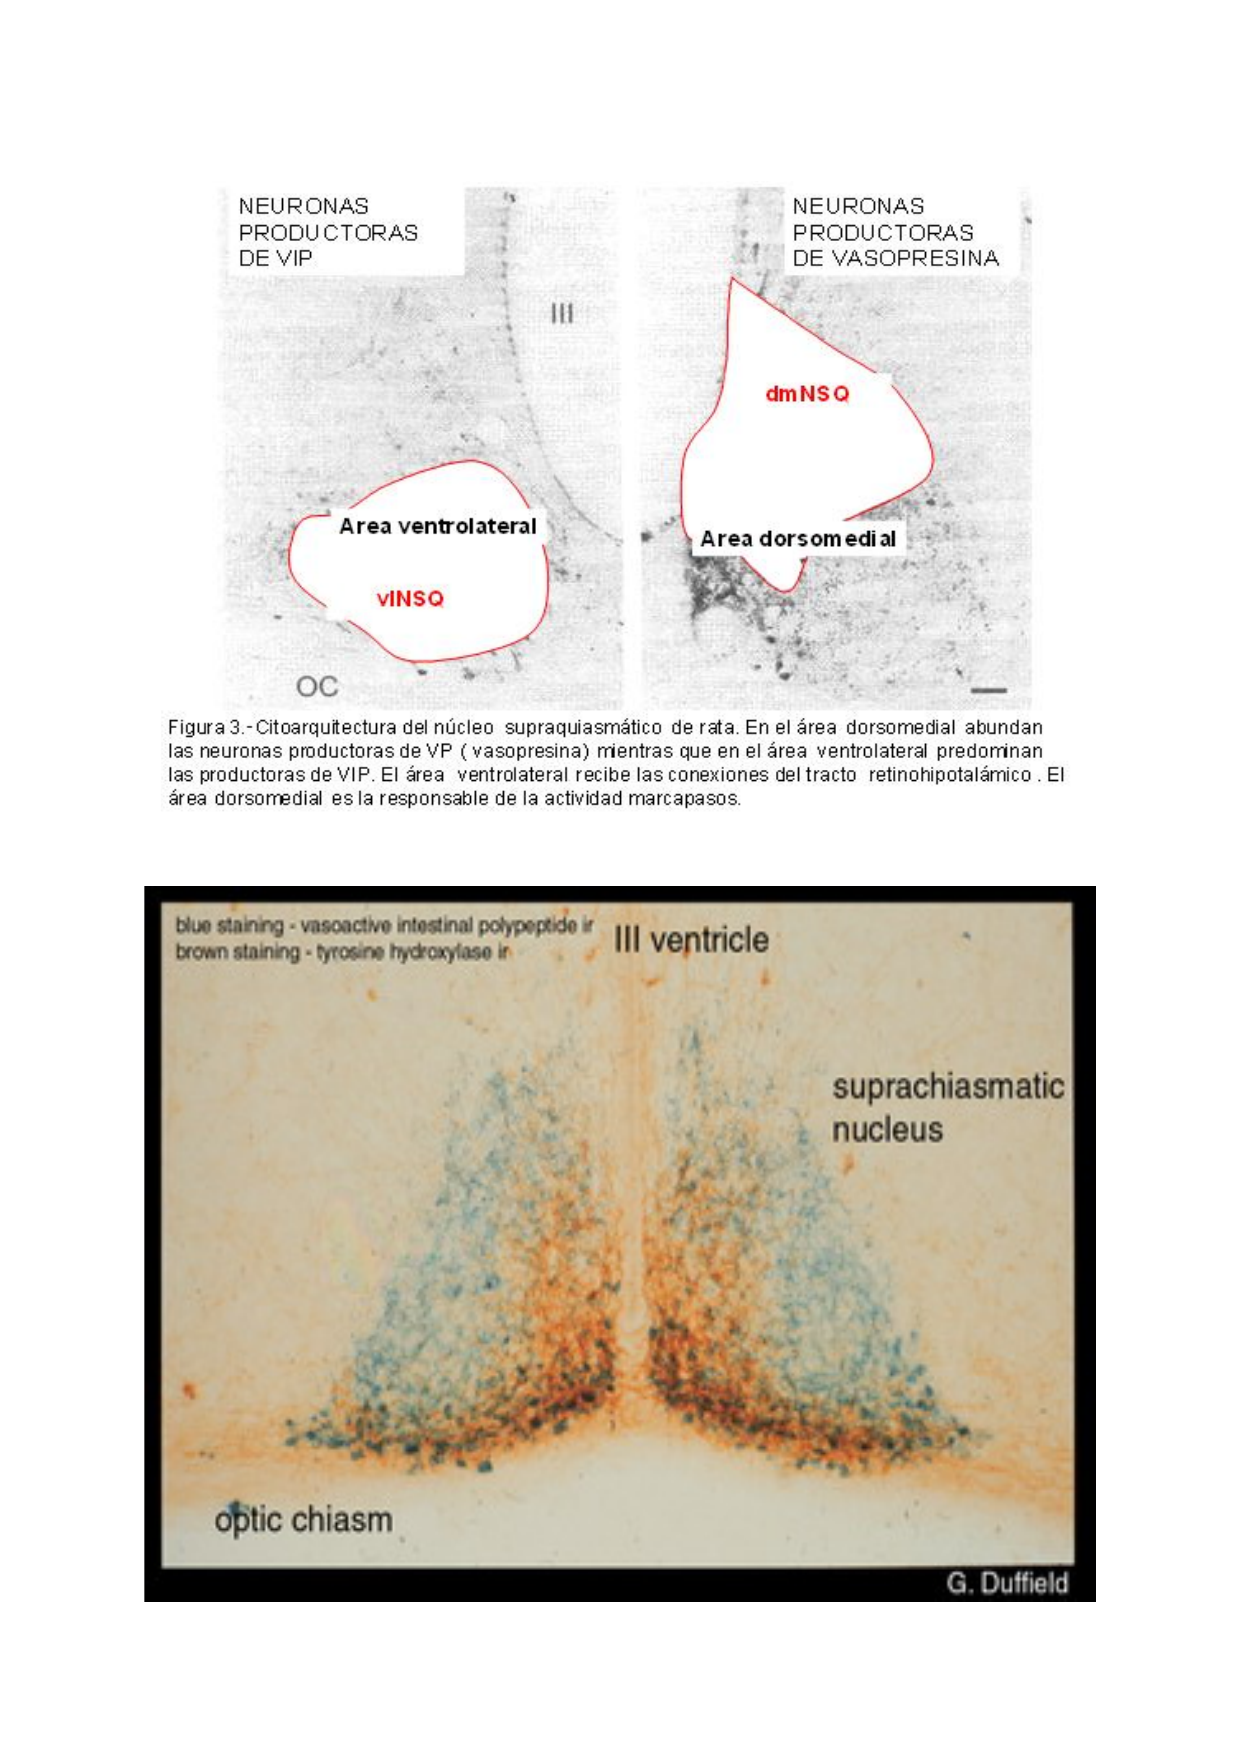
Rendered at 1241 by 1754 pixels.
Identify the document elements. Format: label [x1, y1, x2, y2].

picture [144, 886, 1096, 1602]
table_header [30, 883, 1211, 1634]
table_header [108, 118, 1133, 883]
picture [160, 181, 1080, 821]
